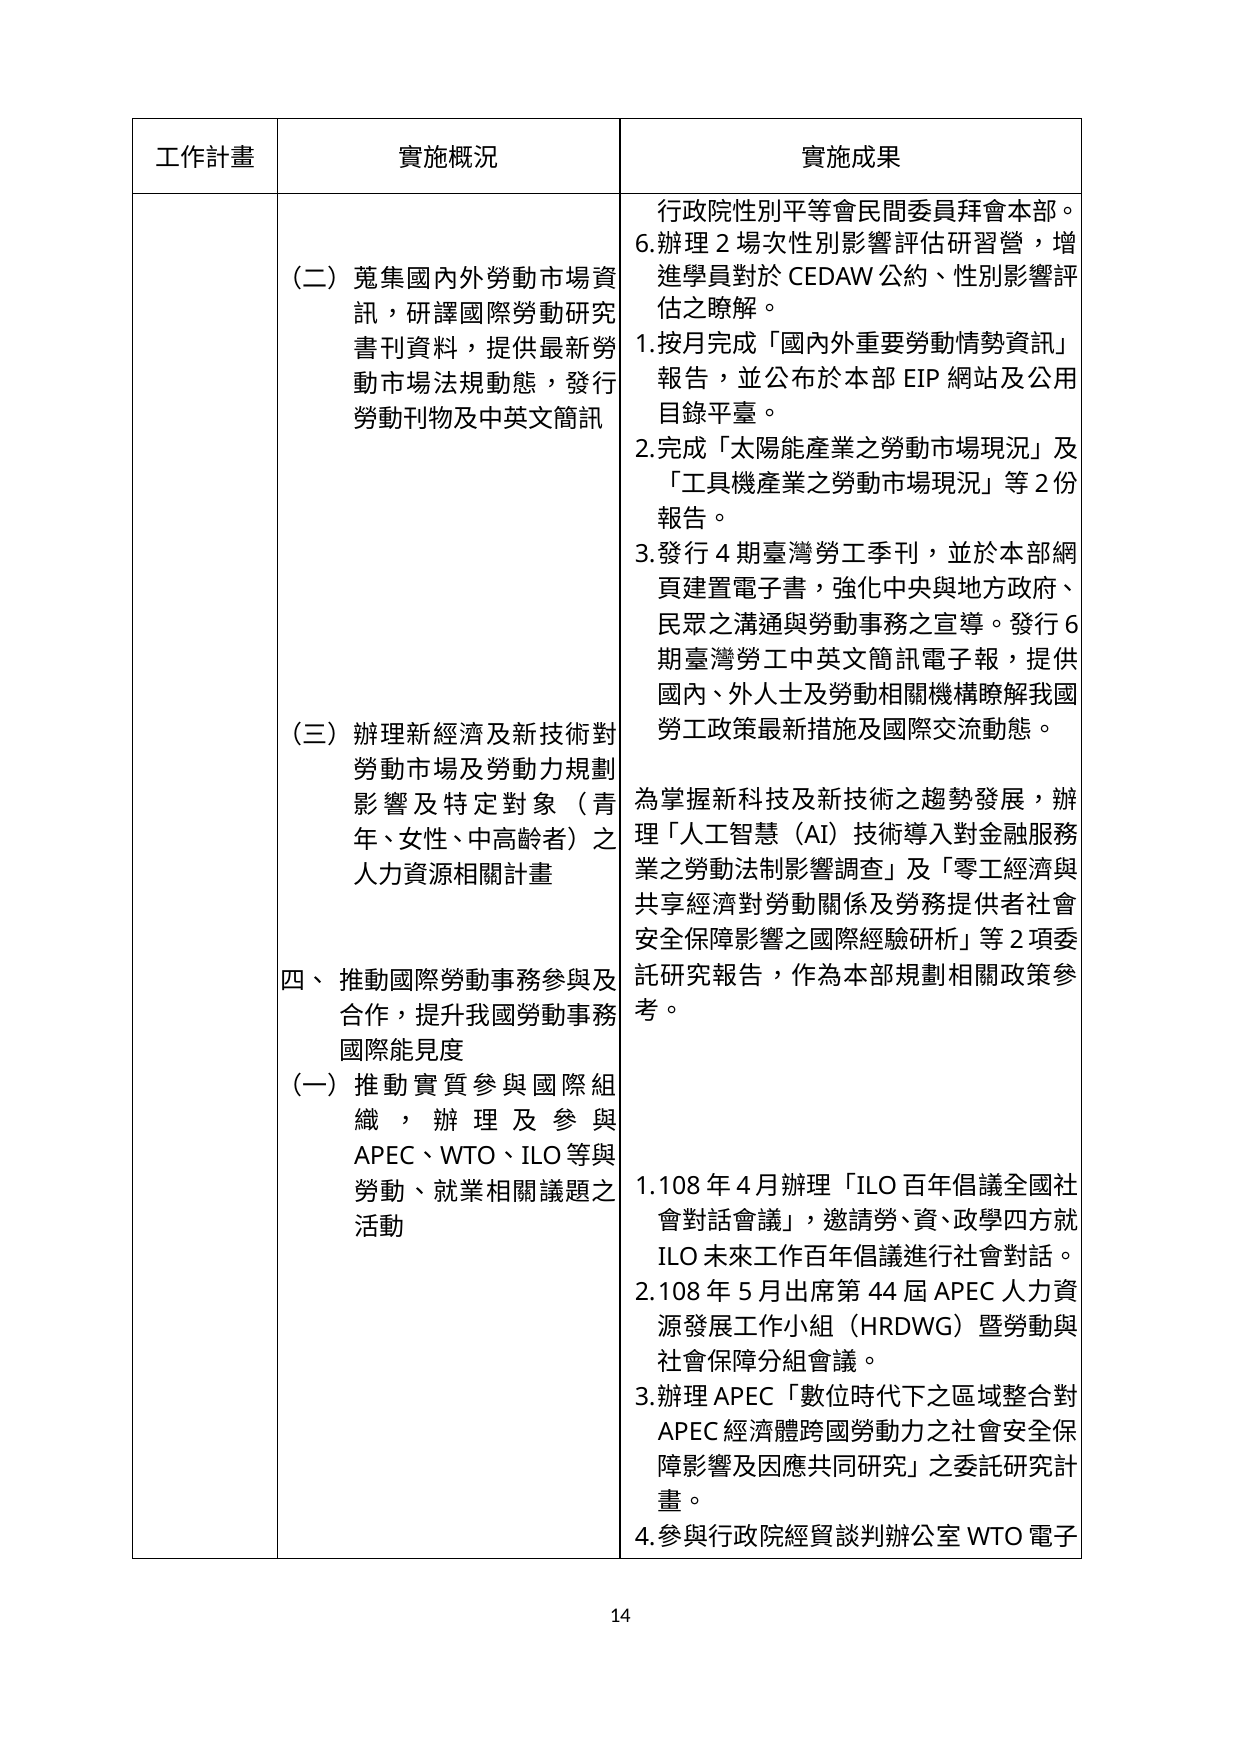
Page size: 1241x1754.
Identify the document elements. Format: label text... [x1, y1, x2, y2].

table_cell 加強勞動政策推展，健全政策發展與溝通 辦理勞動議題諮詢，周延政策規劃與制定 加強勞動政策溝通及宣導，增進各界對政策認知與瞭解 強化中央與地方勞動行政業務聯繫及合作，提升政策落實與執行 辦理立法委員質詢案管制及考核，落實監督回應與處置 落實施政管制與促進研究發展，提升施政效能 執行施政計畫管考及各項專案管制措施，督促施政具體落實；編訂本部年度施政計畫暨管制、評核作業、編印施政相關報告、內部控制與內部稽核機制及辦理部務會報業務等 推動地方政府執行勞動業務考核及獎勵機制，強化整體勞動行政效能 推動促進勞動業務服務品質提升措施，增進服務效能，辦理服務績優評鑑（含書面審查及實地評鑑）暨研習活動等作業 鼓勵業務研究與創新改革，強化業務新革與行政專業，辦理自行研究提案審查及各級勞動行政人員研習 強化勞動力政策評估，健全勞動市場機制 因應勞動市場趨勢變化，辦理人力資源議題諮詢及研討，建立人力資源諮詢平臺，強化本部與國內外工商團體溝通聯繫，提供人力資源規劃與制定，並辦理行政院性別平等會就業及經濟組會議，保障女性勞動權益 蒐集國內外勞動市場資訊，研譯國際勞動研究書刊資料，提供最新勞動市場法規動態，發行勞動刊物及中英文簡訊 辦理新經濟及新技術對勞動市場及勞動力規劃影響及特定對象（青年、女性、中高齡者）之人力資源相關計畫 推動國際勞動事務參與及合作，提升我國勞動事務國際能見度 推動實質參與國際組織，辦理及參與APEC、WTO、ILO等與勞動、就業相關議題之活動 補助工會及民間團體參與國際及兩岸勞動事務，宣傳我勞動法制，加強我國與國際性組織及其他國家之交流 辦理國際事務研習活動，促進勞工行政人員及勞雇團體參與國際事務能力 研析雙邊或區域性經貿合作協定（如FTA、ECA、TPP、RCEP等）勞工相關議題，以確保我國勞工之權益 [278, 194, 619, 1558]
table_header 實施概況 [278, 119, 619, 193]
table_header 工作計畫 [133, 119, 277, 193]
table_header 實施成果 [621, 119, 1081, 193]
table_cell [133, 194, 277, 1558]
table_cell 配合參與總統府人權諮詢委員會及行政院人權保障推動小組、開放政府政策協調聯繫會議、青年諮詢委員會、兒童及少年福利與權益推動小組等各任務編組會議，蒐整各界對勞動政策所提建議，供本部各單位持續精進相關作為。 108年5月至12月撰寫兩公約第3次國家報告、身心障礙者權利公約第2次國家報告，並配合參與相關審查會議及管考作業。 為向各界溝通本部108年重點勞動政策、措施，已採購各式媒體通路，就「就業歧視及到職加保」等5項勞動議題完成宣導素材製作及刊登（託播）作業。 因應當前社群媒體發展趨勢，持續維運管理勞動部Facebook粉絲專頁，針對勞工朋友所關心的勞動議題製作各式貼文供各界瀏覽觀看，截至108年12月31日粉絲人數為13萬5,161人，累計貼文觸及人次達6,064萬7,084人次。 108年8月30日至31日召開全國勞動行政首長聯繫會報，針對「住院醫師適用勞動基準法報告」等3項議題報告，並就「重大勞資爭議處理機制」等17項提案進行討論與經驗交流。 為表彰地方績優勞動行政人員，於108年6月12日選出21位績優勞動行政人員。 108年本部接獲行政院交辦立法委員質詢案件計74件，另本部自行列管立法委員口頭與書面質詢、臨時提案、預算決議計有210件，均已依限完成答復作業。 107及108年本部之部會列管計畫各計27項，已於108年3月21日函送107年評核結果，並按季督促各單位提報108年列管計畫之執行進度，予以審查及研提管考意見，函送各單位據以改善，督促各項施政依限完成。 配合立法院開議，已於108年3月20日及10月7日完成9-7及9-8會期部長業務報告編印事宜。 配合國家發展委員會推動風險管理（含內部控制）新制，辦理風險項目確認及風險檢討（含自行評估及內部稽核）等相關事宜。 針對院長院會指示及重要會議交辦事項，均依國家發展委員會通知追蹤及督促相關單位填報執行情形，促使各項政策、措施具體實踐。 108年2至4月間完成考核作業，依地方政府107年考核結果及各組獲獎名次，提供獎勵額度，供地方政府於108年6月21日至7月31日申請計畫。 各項申請計畫審查結果已於108年11月27日併同就業安定基金統籌款核定情形由勞動力發展署函送各地方政府在案，以利於109年執行。 本部為民服務品質機制之推動，係依據國家發展委員會每年公布之「政府服務獎實施計畫」，調整發布本部自訂之「服務再升級實施計畫」；惟該會108年相關實施計畫遲至12月10日始公布。為免各單位及所屬機關（構）重複作業，且基於部內考核作業周延性考量，前已簽准108年為民服務考核作業暫緩1年辦理。 辦理1場次「為民服務品質研習營」，計77名同仁參加，並邀請為民服務品質專家及曾獲國家發展委員會政府服務獎之單位擔任講座，希藉由經驗傳承，增進其服務效能。 按月抽查本部暨所屬機關20個單位之電話禮貌，將分析結果及建議函知各單位，以加強本部同仁服務禮貌。 108年本部自行研究計畫共提交2項報告，經外部專家學者審查結果，勞動福祉退休司「勞工強制退休年齡制度之研究」獲得甲等、勞動保險司「由日本及韓國就業保險保障非典型就業者之經驗談強化我國就業保險制度之可行性」獲得佳作。 辦理2場次各級勞動行政人員訓練，計128名參加。 辦理4場次勞動情勢諮詢會議，議題包含「數位經濟及AI」、「提升護理人員薪資」及「青年就業情勢及促進青年就業措施」等。 辦理5場次專題講座，議題包含「南韓產業經濟發展與勞動市場的改革」、「日本勞動政策發展及活用引進外國人才」、「美中貿易戰對我國之挑戰與轉機」、「勞動事件法」及「美國因應新科技發展及就業歧視議題發展」等。 辦理7場次工商團體意見交流會議，就當前社會關切的勞動議題進行座談交流及後續回應與管考。 辦理3場次行政院性別平等會就業及經濟組會議；參與行政院性別平等會召開各層級之跨部會會議及性別平等相關議題之專案會議，共13場次。 辦理CEDAW第3次國家報告結論性意見與建議第50至57點次跨部會研商；另辦理行政院羅政務委員秉成率行政院性別平等會民間委員拜會本部。 辦理2場次性別影響評估研習營，增進學員對於CEDAW公約、性別影響評估之瞭解。 按月完成「國內外重要勞動情勢資訊」報告，並公布於本部EIP網站及公用目錄平臺。 完成「太陽能產業之勞動市場現況」及「工具機產業之勞動市場現況」等2份報告。 發行4期臺灣勞工季刊，並於本部網頁建置電子書，強化中央與地方政府、民眾之溝通與勞動事務之宣導。發行6期臺灣勞工中英文簡訊電子報，提供國內、外人士及勞動相關機構瞭解我國勞工政策最新措施及國際交流動態。 為掌握新科技及新技術之趨勢發展，辦理「人工智慧（AI）技術導入對金融服務業之勞動法制影響調查」及「零工經濟與共享經濟對勞動關係及勞務提供者社會安全保障影響之國際經驗研析」等2項委託研究報告，作為本部規劃相關政策參考。 108年4月辦理「ILO百年倡議全國社會對話會議」，邀請勞、資、政學四方就ILO未來工作百年倡議進行社會對話。 108年5月出席第44屆APEC人力資源發展工作小組（HRDWG）暨勞動與社會保障分組會議。 辦理APEC「數位時代下之區域整合對APEC經濟體跨國勞動力之社會安全保障影響及因應共同研究」之委託研究計畫。 參與行政院經貿談判辦公室WTO電子商務聯合聲明連署成員之談判。 108年接待外賓包括歐盟、美國、日本、越南、德國、澳洲、新加坡、韓國等重要官員或工會領袖，共計18團。 辦理補助民間團體推動國際勞工事務業務，108年計同意補助18件申請案。 本部與國際工會聯盟亞太區會（ITUC-AP）及中華民國全國總工會合辦「臺灣邁向永續及包容性發展之未來工作國際論壇」。 辦理「2019年國際勞動事務研習營」。 新加坡全國職工總會婦女委員會與本部座談交流。 德國工會聯盟法律扶助公司拜會本部，並就臺德勞工法律扶助措施辦理座談會。 推動臺美勞工事務雙邊交流： (1) 108年7月21日至24日派員出席「2019美國勞工行政官員協會（NAGLO）國際會議年會暨臺美勞工合作相關會議」。 (2)108年9月1日至7日邀請美國工會領袖來臺訪問。 推動臺歐盟勞工事務雙邊交流： (1) 108年2月出席臺歐盟投資工作小組第5次會議。 (2)108年5月與歐盟執委會就業總署召開「第2屆臺歐盟勞動諮商會議」。 (3)108年8月邀請歐盟執委會就業總署官員訪臺進行交流。 (4)108年10月派員出席歐洲技能週。 (5)108年12月出席第31屆臺歐盟年度非經貿議題諮商會議。 出席雙邊會議，計有臺日、臺泰、臺菲、臺韓、臺澳等籌備會議與正式經貿會議；參加第6屆「臺紐經濟合作協定（ANZTEC）」貿易與勞工委員會會議。 辦理「加強與全球及區域經貿連結—推動我國加入CPTPP及因應貿易自由化溝通說明會」，針對中美貿易戰對我國產業環境影響及臺商回流就業協助措施等說明。 [621, 194, 1081, 1558]
